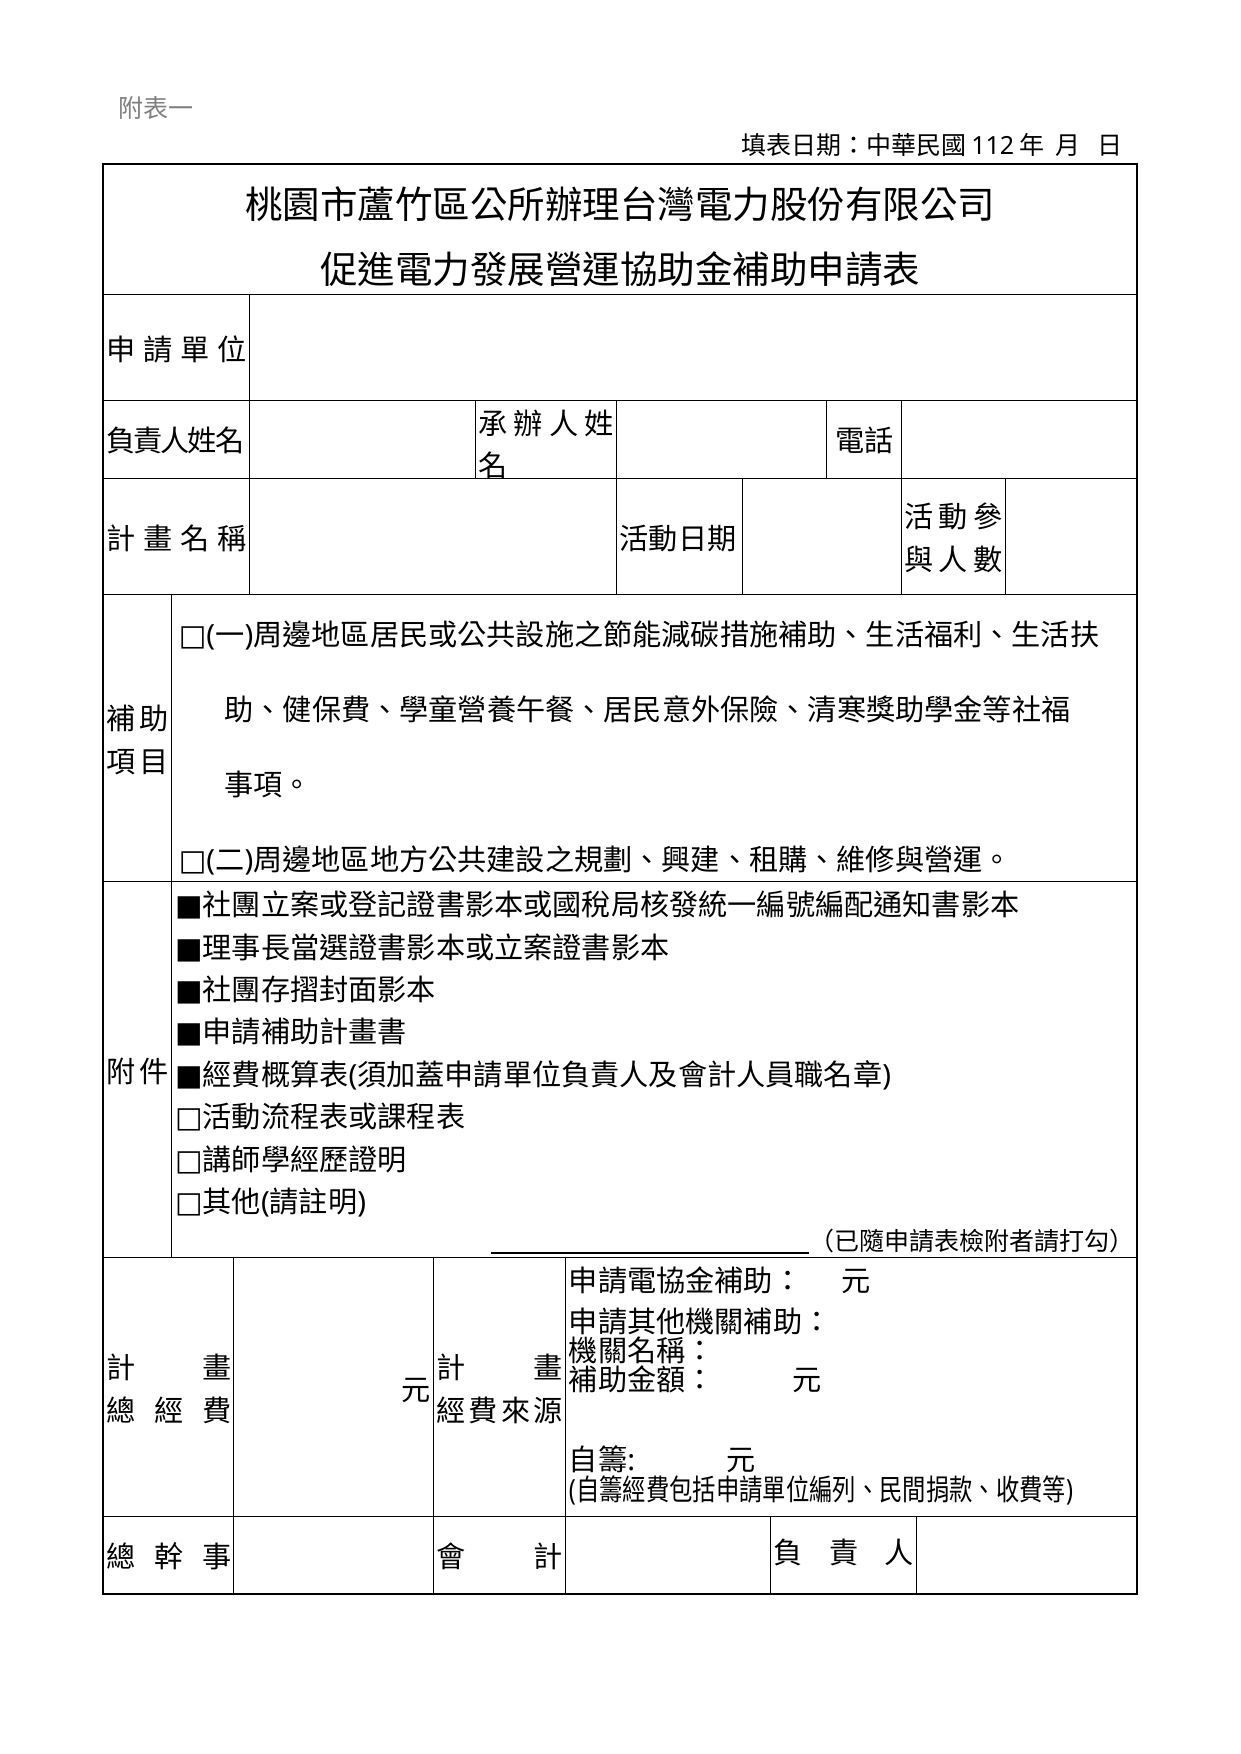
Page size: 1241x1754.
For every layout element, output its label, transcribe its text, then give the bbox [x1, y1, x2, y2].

table_cell [902, 401, 1136, 477]
table_cell 活動日期 [617, 479, 742, 594]
table_cell [917, 1517, 1136, 1593]
table_cell 元 [234, 1258, 433, 1516]
table_cell 會計 [434, 1517, 565, 1593]
table_cell 承辦人姓名 [476, 401, 616, 477]
table_cell 計畫 經費來源 [434, 1258, 565, 1516]
table_cell [250, 479, 616, 594]
table_cell ■社團立案或登記證書影本或國稅局核發統一編號編配通知書影本 ■理事長當選證書影本或立案證書影本 ■社團存摺封面影本 ■申請補助計畫書 ■經費概算表(須加蓋申請單位負責人及會計人員職名章) □活動流程表或課程表 □講師學經歷證明 □其他(請註明) （已隨申請表檢附者請打勾） [172, 882, 1136, 1257]
table_cell 總幹事 [104, 1517, 233, 1593]
table_cell 申請單位 [104, 295, 249, 400]
table_cell [234, 1517, 433, 1593]
table_cell 活動參與人數 [902, 479, 1005, 594]
table_cell 電話 [827, 401, 901, 477]
table_cell 負責人姓名 [104, 401, 249, 477]
table_cell 負責人 [771, 1517, 916, 1593]
text 附表一 [118, 87, 1122, 125]
table_cell 計畫名稱 [104, 479, 249, 594]
table_cell 附件 [104, 882, 171, 1257]
table_cell [1006, 479, 1136, 594]
table_cell □(一)周邊地區居民或公共設施之節能減碳措施補助、生活福利、生活扶 助、健保費、學童營養午餐、居民意外保險、清寒獎助學金等社福 事項。 □(二)周邊地區地方公共建設之規劃、興建、租購、維修與營運。 ■(三)有利於周邊地區電力開發，發電、輸電、變電設施興建及增進地方 福祉等事項。 [172, 595, 1136, 881]
table_cell [617, 401, 826, 477]
table_cell 申請電協金補助： 元 申請其他機關補助： 機關名稱： 補助金額： 元 自籌: 元 (自籌經費包括申請單位編列、民間捐款、收費等) [566, 1258, 1136, 1516]
table_header 桃園市蘆竹區公所辦理台灣電力股份有限公司 促進電力發展營運協助金補助申請表 [104, 165, 1136, 294]
table_cell [566, 1517, 770, 1593]
table_cell 計畫 總經費 [104, 1258, 233, 1516]
table_cell [250, 295, 1136, 400]
table_cell [743, 479, 901, 594]
text 填表日期：中華民國112年 月 日 [118, 125, 1122, 162]
table_cell 補助項目 [104, 595, 171, 881]
table_cell [250, 401, 475, 477]
